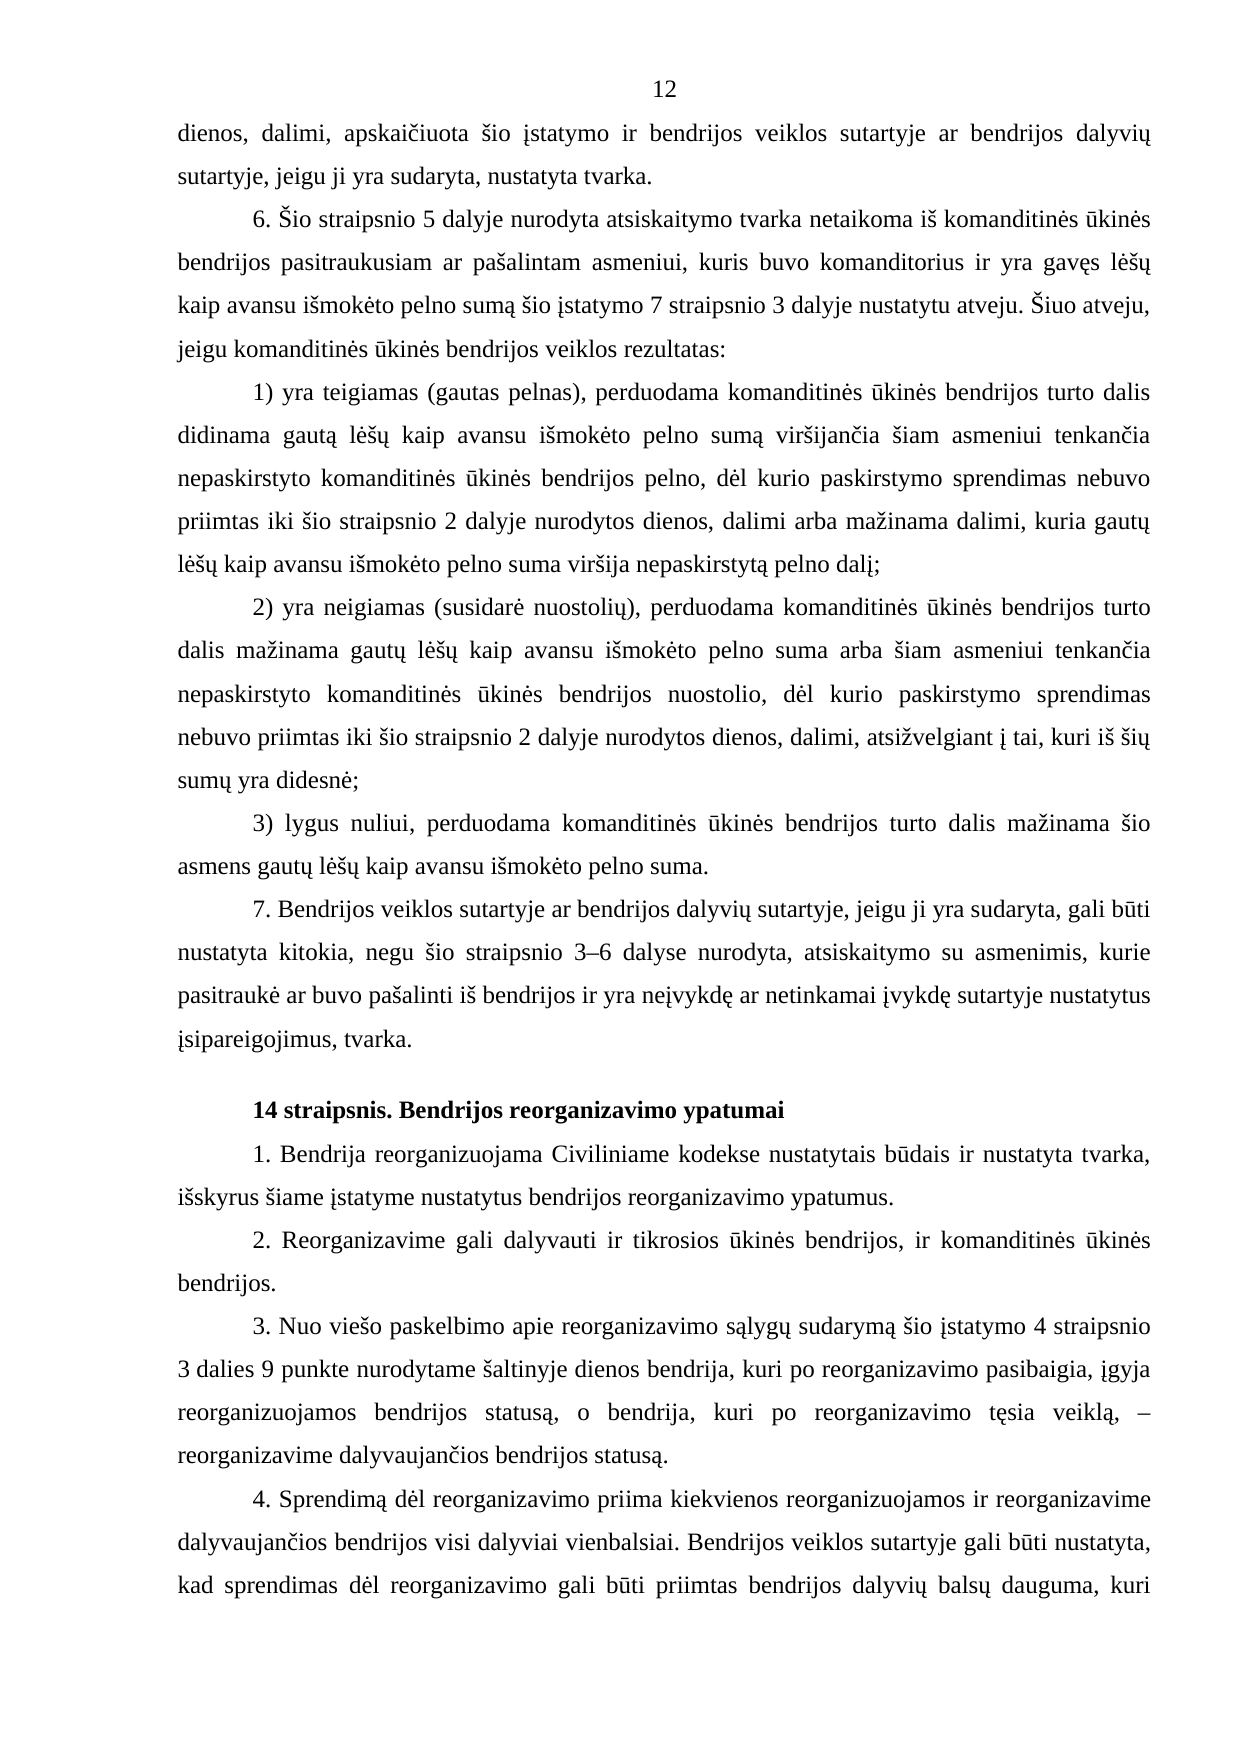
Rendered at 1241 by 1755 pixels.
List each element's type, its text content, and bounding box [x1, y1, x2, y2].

text 14 straipsnis. Bendrijos reorganizavimo ypatumai [177, 1096, 1152, 1124]
text 4. Sprendimą dėl reorganizavimo priima kiekvienos reorganizuojamos ir reorganizavime dalyvaujančios bendrijos visi dalyviai vienbalsiai. Bendrijos veiklos sutartyje gali būti nustatyta, kad sprendimas dėl reorganizavimo gali būti priimtas bendrijos dalyvių balsų dauguma, kuri [177, 1484, 1152, 1599]
text 3) lygus nuliui, perduodama komanditinės ūkinės bendrijos turto dalis mažinama šio asmens gautų lėšų kaip avansu išmokėto pelno suma. [177, 808, 1152, 880]
text 6. Šio straipsnio 5 dalyje nurodyta atsiskaitymo tvarka netaikoma iš komanditinės ūkinės bendrijos pasitraukusiam ar pašalintam asmeniui, kuris buvo komanditorius ir yra gavęs lėšų kaip avansu išmokėto pelno sumą šio įstatymo 7 straipsnio 3 dalyje nustatytu atveju. Šiuo atveju, jeigu komanditinės ūkinės bendrijos veiklos rezultatas: [177, 204, 1152, 362]
text dienos, dalimi, apskaičiuota šio įstatymo ir bendrijos veiklos sutartyje ar bendrijos dalyvių sutartyje, jeigu ji yra sudaryta, nustatyta tvarka. [177, 118, 1152, 190]
text 1) yra teigiamas (gautas pelnas), perduodama komanditinės ūkinės bendrijos turto dalis didinama gautą lėšų kaip avansu išmokėto pelno sumą viršijančia šiam asmeniui tenkančia nepaskirstyto komanditinės ūkinės bendrijos pelno, dėl kurio paskirstymo sprendimas nebuvo priimtas iki šio straipsnio 2 dalyje nurodytos dienos, dalimi arba mažinama dalimi, kuria gautų lėšų kaip avansu išmokėto pelno suma viršija nepaskirstytą pelno dalį; [177, 377, 1152, 578]
text 7. Bendrijos veiklos sutartyje ar bendrijos dalyvių sutartyje, jeigu ji yra sudaryta, gali būti nustatyta kitokia, negu šio straipsnio 3–6 dalyse nurodyta, atsiskaitymo su asmenimis, kurie pasitraukė ar buvo pašalinti iš bendrijos ir yra neįvykdę ar netinkamai įvykdę sutartyje nustatytus įsipareigojimus, tvarka. [177, 894, 1152, 1052]
text 2. Reorganizavime gali dalyvauti ir tikrosios ūkinės bendrijos, ir komanditinės ūkinės bendrijos. [177, 1225, 1152, 1297]
text 3. Nuo viešo paskelbimo apie reorganizavimo sąlygų sudarymą šio įstatymo 4 straipsnio 3 dalies 9 punkte nurodytame šaltinyje dienos bendrija, kuri po reorganizavimo pasibaigia, įgyja reorganizuojamos bendrijos statusą, o bendrija, kuri po reorganizavimo tęsia veiklą, – reorganizavime dalyvaujančios bendrijos statusą. [177, 1311, 1152, 1469]
text 2) yra neigiamas (susidarė nuostolių), perduodama komanditinės ūkinės bendrijos turto dalis mažinama gautų lėšų kaip avansu išmokėto pelno suma arba šiam asmeniui tenkančia nepaskirstyto komanditinės ūkinės bendrijos nuostolio, dėl kurio paskirstymo sprendimas nebuvo priimtas iki šio straipsnio 2 dalyje nurodytos dienos, dalimi, atsižvelgiant į tai, kuri iš šių sumų yra didesnė; [177, 592, 1152, 794]
text 1. Bendrija reorganizuojama Civiliniame kodekse nustatytais būdais ir nustatyta tvarka, išskyrus šiame įstatyme nustatytus bendrijos reorganizavimo ypatumus. [177, 1139, 1152, 1211]
